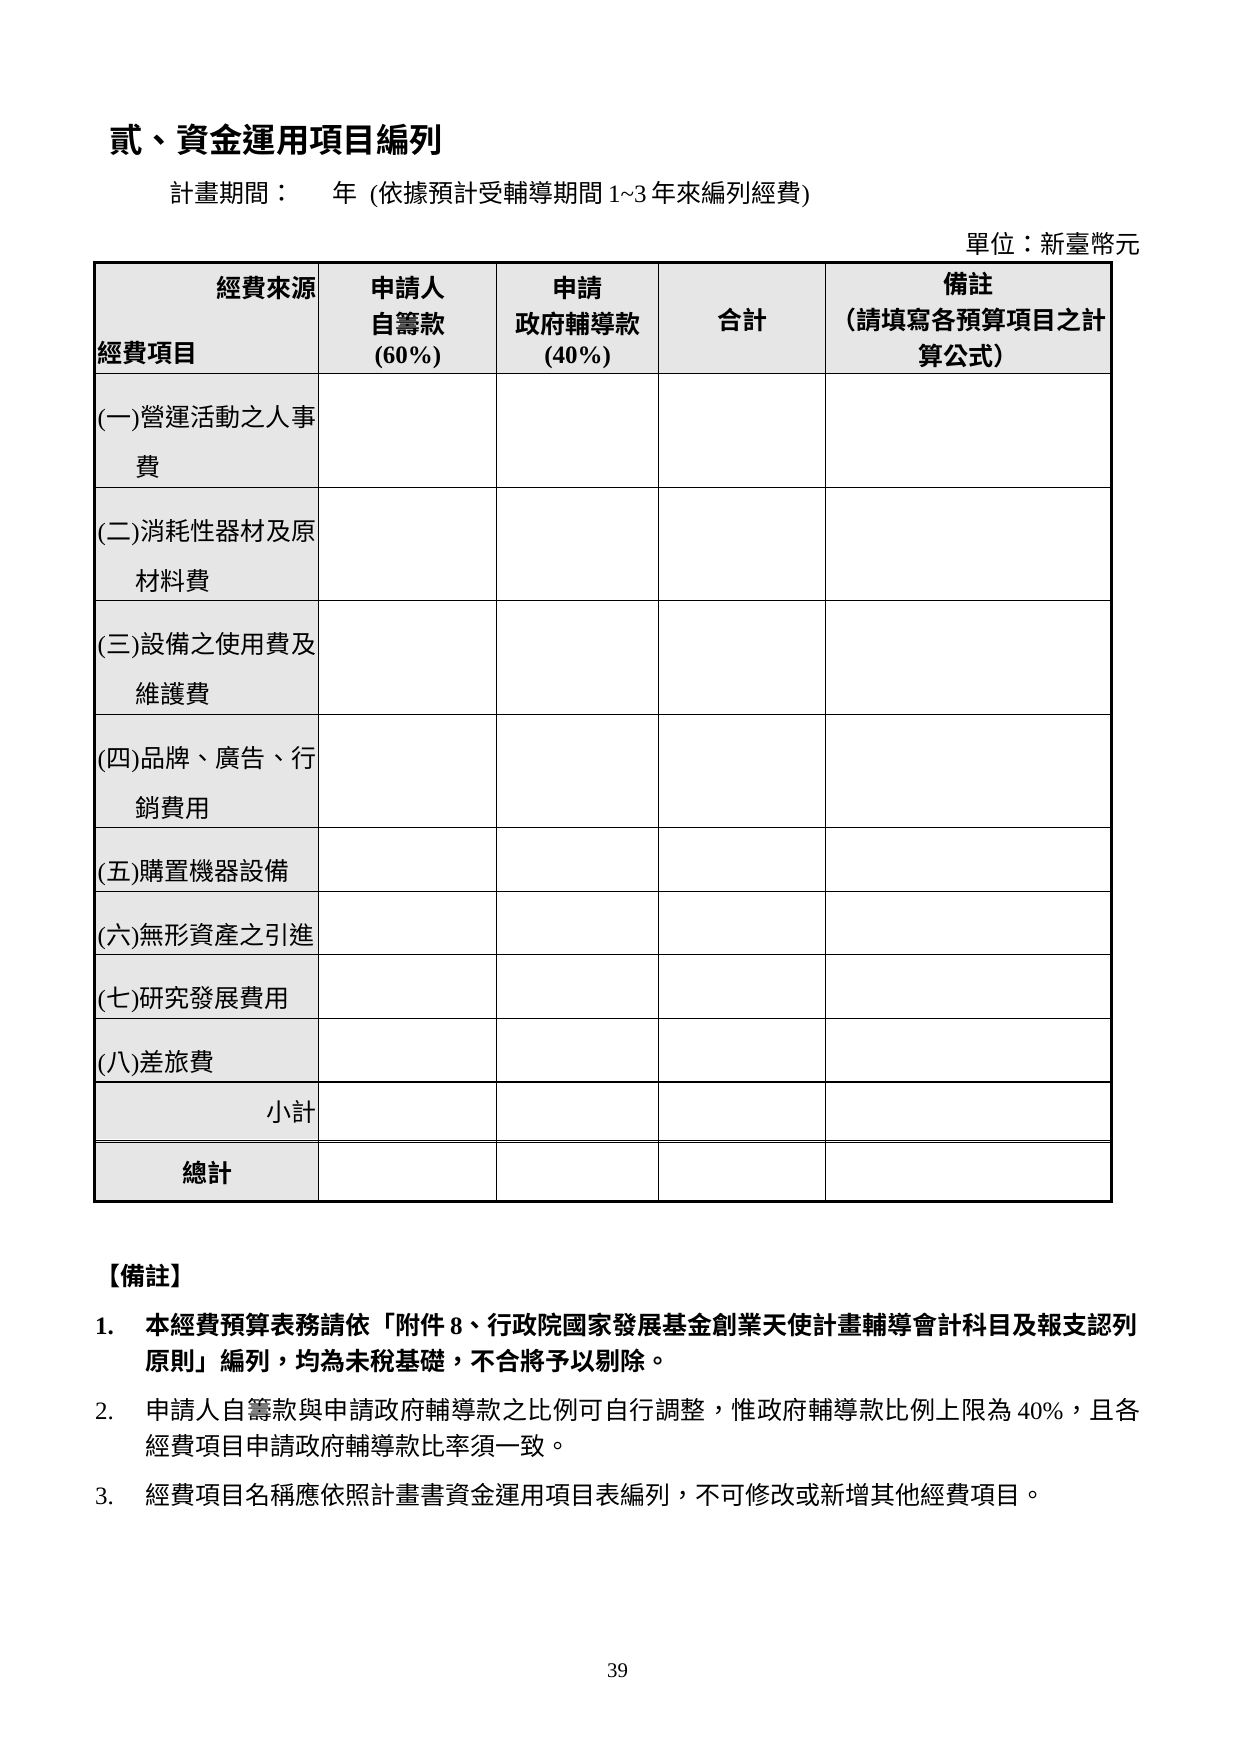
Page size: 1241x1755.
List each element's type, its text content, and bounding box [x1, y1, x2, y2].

table_cell [319, 488, 496, 600]
table_cell [659, 828, 825, 891]
table_cell [659, 892, 825, 954]
table_cell 小計 [96, 1083, 318, 1139]
table_header 申請 政府輔導款(40%) [497, 264, 658, 373]
table_cell 總計 [96, 1143, 318, 1200]
table_cell [497, 374, 658, 487]
table_cell [319, 374, 496, 487]
list 申請人自籌款與申請政府輔導款之比例可自行調整，惟政府輔導款比例上限為40%，且各經費項目申請政府輔導款比率須一致。 [95, 1390, 1140, 1463]
table_header 備註 （請填寫各預算項目之計算公式） [826, 264, 1110, 373]
text 【備註】 [95, 1257, 1140, 1293]
table_cell [497, 601, 658, 714]
text 計畫期間： 年 (依據預計受輔導期間1~3年來編列經費) [169, 162, 1140, 212]
table_cell [497, 715, 658, 827]
table_cell [659, 601, 825, 714]
table_cell (八)差旅費 [96, 1019, 318, 1081]
table_cell [319, 955, 496, 1018]
table_cell [826, 715, 1110, 827]
table_cell [659, 488, 825, 600]
table_cell [497, 1083, 658, 1139]
table_cell (五)購置機器設備 [96, 828, 318, 891]
table_cell [319, 715, 496, 827]
text 貳、資金運用項目編列 [109, 112, 1140, 162]
table_cell (二)消耗性器材及原材料費 [96, 488, 318, 600]
table_cell [659, 715, 825, 827]
table_cell [659, 374, 825, 487]
table_cell (三)設備之使用費及維護費 [96, 601, 318, 714]
table_cell [497, 892, 658, 954]
table_cell (四)品牌、廣告、行銷費用 [96, 715, 318, 827]
table_cell [497, 955, 658, 1018]
table_cell [826, 488, 1110, 600]
list 經費項目名稱應依照計畫書資金運用項目表編列，不可修改或新增其他經費項目。 [95, 1475, 1140, 1512]
table_cell [497, 1019, 658, 1081]
table_header 經費來源 經費項目 [96, 264, 318, 373]
table_cell [826, 374, 1110, 487]
table_cell [826, 955, 1110, 1018]
table_cell [319, 1083, 496, 1139]
table_cell [826, 828, 1110, 891]
table_cell [319, 601, 496, 714]
table_cell [826, 1019, 1110, 1081]
table_cell [319, 828, 496, 891]
table_cell [319, 1143, 496, 1200]
list 本經費預算表務請依「附件8、行政院國家發展基金創業天使計畫輔導會計科目及報支認列原則」編列，均為未稅基礎，不合將予以剔除。 [95, 1305, 1140, 1378]
table_cell [659, 955, 825, 1018]
table_cell (六)無形資產之引進 [96, 892, 318, 954]
table_cell [497, 488, 658, 600]
table_cell (七)研究發展費用 [96, 955, 318, 1018]
table_cell [497, 828, 658, 891]
table_cell [826, 1083, 1110, 1139]
table_cell (一)營運活動之人事費 [96, 374, 318, 487]
table_cell [826, 892, 1110, 954]
table_cell [826, 1143, 1110, 1200]
table_header 合計 [659, 264, 825, 373]
table_cell [659, 1083, 825, 1139]
table_cell [659, 1143, 825, 1200]
table_cell [659, 1019, 825, 1081]
table_header 申請人 自籌款 (60%) [319, 264, 496, 373]
text 單位：新臺幣元 [282, 225, 1140, 261]
table_cell [826, 601, 1110, 714]
table_cell [497, 1143, 658, 1200]
table_cell [319, 892, 496, 954]
table_cell [319, 1019, 496, 1081]
